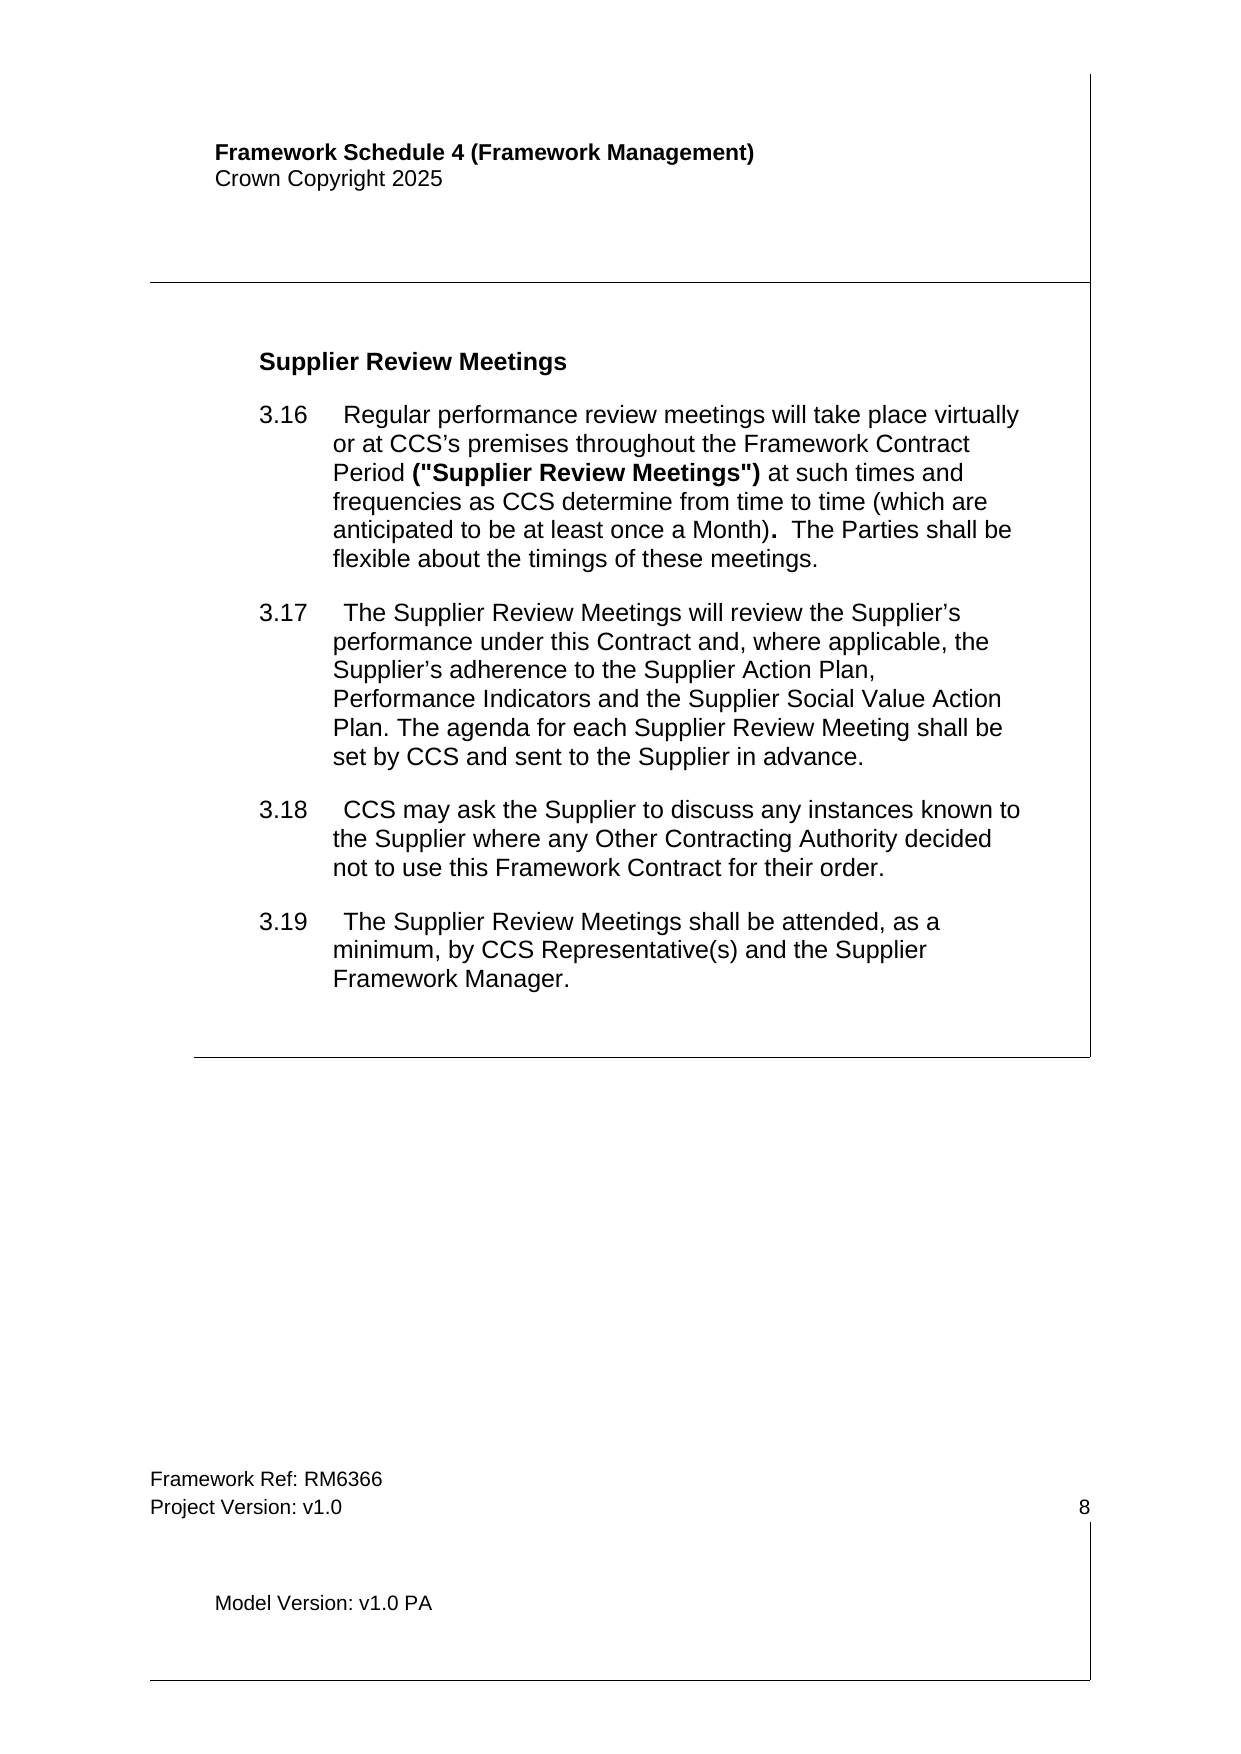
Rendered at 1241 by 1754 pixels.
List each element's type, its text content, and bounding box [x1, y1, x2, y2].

text Supplier Review Meetings [194, 282, 1090, 336]
list Regular performance review meetings will take place virtually or at CCS’s premises throughout the Framework Contract Period ("Supplier Review Meetings") at such times and frequencies as CCS determine from time to time (which are anticipated to be at least once a Month). The Parties shall be flexible about the timings of these meetings. [194, 336, 1090, 533]
list CCS may ask the Supplier to discuss any instances known to the Supplier where any Other Contracting Authority decided not to use this Framework Contract for their order. [194, 731, 1090, 842]
list The Supplier Review Meetings will review the Supplier’s performance under this Contract and, where applicable, the Supplier’s adherence to the Supplier Action Plan, Performance Indicators and the Supplier Social Value Action Plan. The agenda for each Supplier Review Meeting shall be set by CCS and sent to the Supplier in advance. [194, 533, 1090, 731]
list The Supplier Review Meetings shall be attended, as a minimum, by CCS Representative(s) and the Supplier Framework Manager. [194, 842, 1090, 1057]
